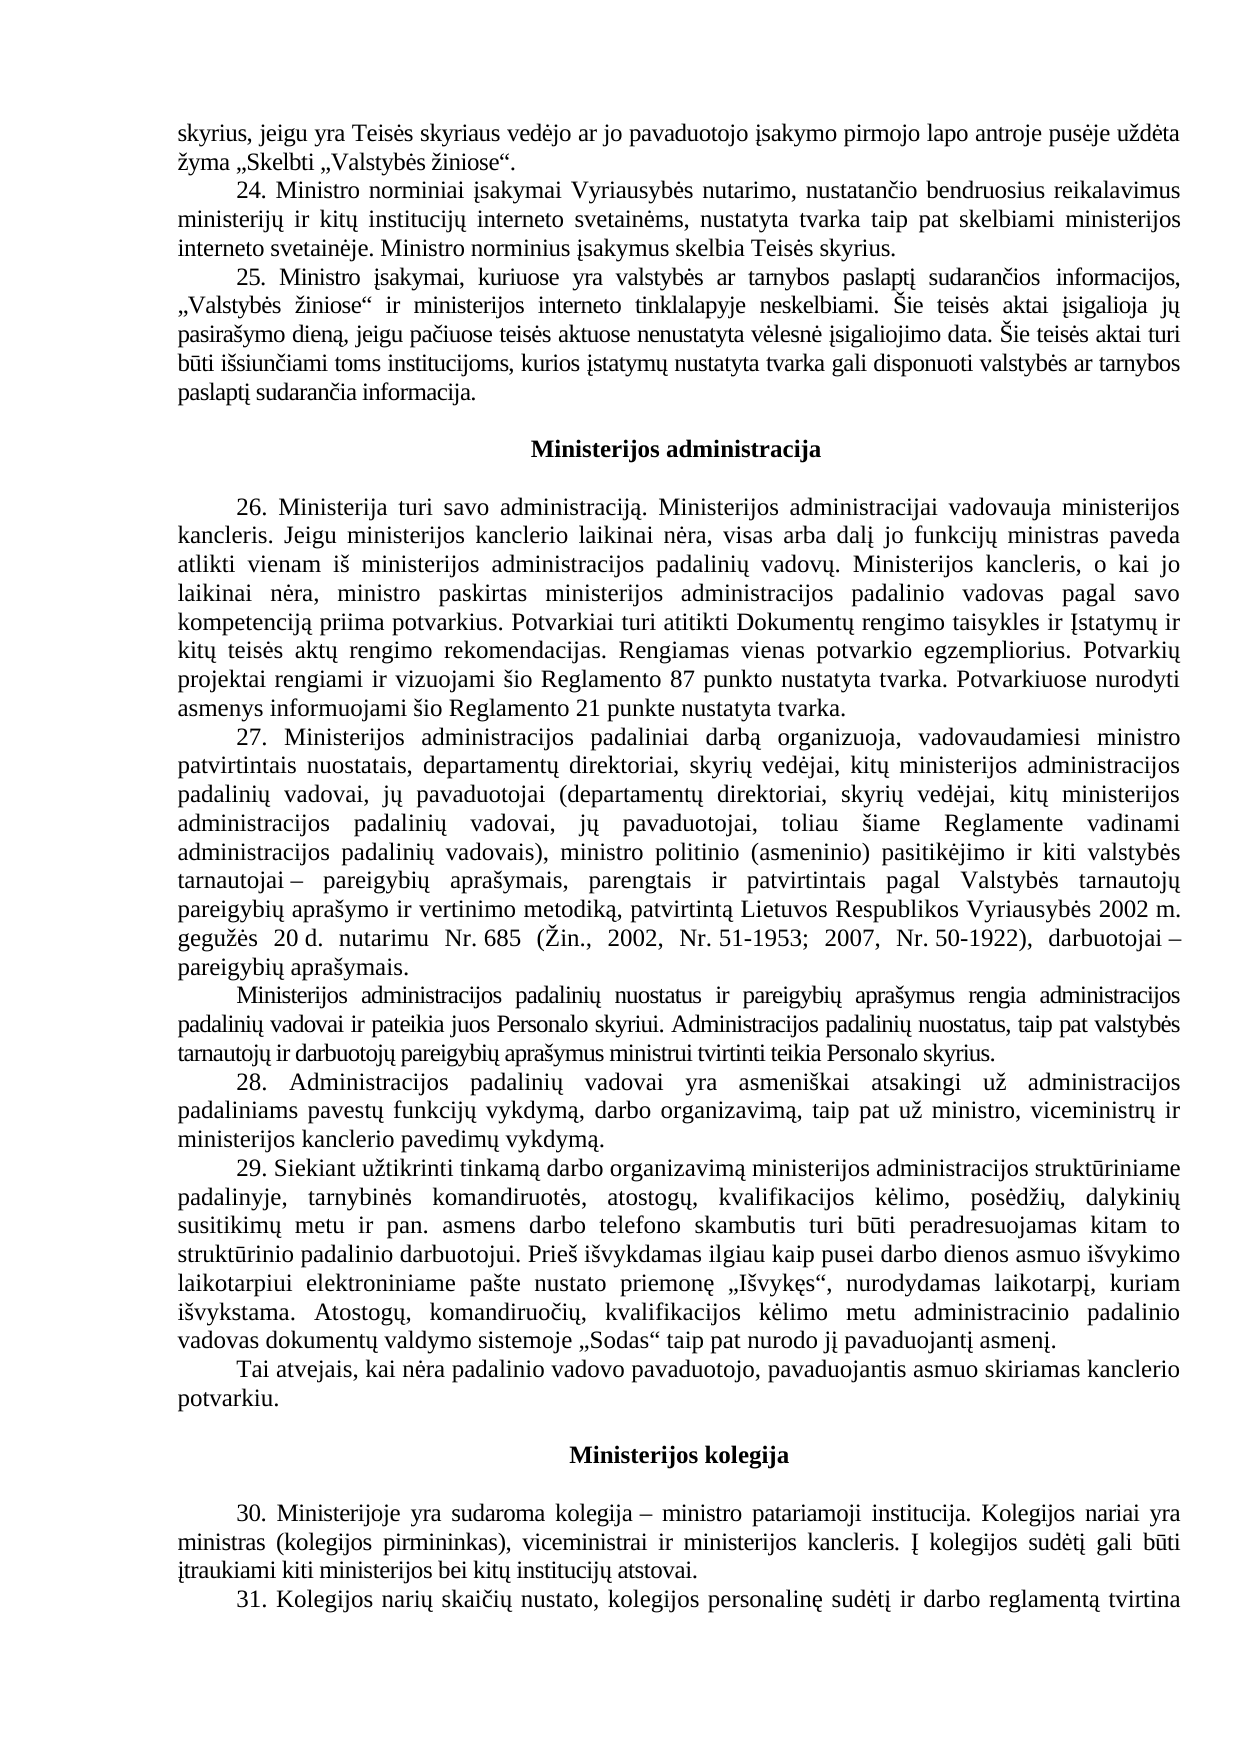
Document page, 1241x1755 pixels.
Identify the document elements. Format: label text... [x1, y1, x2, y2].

text 26. Ministerija turi savo administraciją. Ministerijos administracijai vadovauja ministerijos kancleris. Jeigu ministerijos kanclerio laikinai nėra, visas arba dalį jo funkcijų ministras paveda atlikti vienam iš ministerijos administracijos padalinių vadovų. Ministerijos kancleris, o kai jo laikinai nėra, ministro paskirtas ministerijos administracijos padalinio vadovas pagal savo kompetenciją priima potvarkius. Potvarkiai turi atitikti Dokumentų rengimo taisykles ir Įstatymų ir kitų teisės aktų rengimo rekomendacijas. Rengiamas vienas potvarkio egzempliorius. Potvarkių projektai rengiami ir vizuojami šio Reglamento 87 punkto nustatyta tvarka. Potvarkiuose nurodyti asmenys informuojami šio Reglamento 21 punkte nustatyta tvarka. [177, 492, 1181, 722]
text skyrius, jeigu yra Teisės skyriaus vedėjo ar jo pavaduotojo įsakymo pirmojo lapo antroje pusėje uždėta žyma „Skelbti „Valstybės žiniose“. [177, 118, 1181, 176]
text Ministerijos kolegija [177, 1441, 1181, 1469]
text 27. Ministerijos administracijos padaliniai darbą organizuoja, vadovaudamiesi ministro patvirtintais nuostatais, departamentų direktoriai, skyrių vedėjai, kitų ministerijos administracijos padalinių vadovai, jų pavaduotojai (departamentų direktoriai, skyrių vedėjai, kitų ministerijos administracijos padalinių vadovai, jų pavaduotojai, toliau šiame Reglamente vadinami administracijos padalinių vadovais), ministro politinio (asmeninio) pasitikėjimo ir kiti valstybės tarnautojai – pareigybių aprašymais, parengtais ir patvirtintais pagal Valstybės tarnautojų pareigybių aprašymo ir vertinimo metodiką, patvirtintą Lietuvos Respublikos Vyriausybės 2002 m. gegužės 20 d. nutarimu Nr. 685 (Žin., 2002, Nr. 51‑1953; 2007, Nr. 50‑1922), darbuotojai – pareigybių aprašymais. [177, 722, 1181, 981]
text 25. Ministro įsakymai, kuriuose yra valstybės ar tarnybos paslaptį sudarančios informacijos, „Valstybės žiniose“ ir ministerijos interneto tinklalapyje neskelbiami. Šie teisės aktai įsigalioja jų pasirašymo dieną, jeigu pačiuose teisės aktuose nenustatyta vėlesnė įsigaliojimo data. Šie teisės aktai turi būti išsiunčiami toms institucijoms, kurios įstatymų nustatyta tvarka gali disponuoti valstybės ar tarnybos paslaptį sudarančia informacija. [177, 262, 1181, 406]
text 31. Kolegijos narių skaičių nustato, kolegijos personalinę sudėtį ir darbo reglamentą tvirtina [177, 1584, 1181, 1613]
text Ministerijos administracijos padalinių nuostatus ir pareigybių aprašymus rengia administracijos padalinių vadovai ir pateikia juos Personalo skyriui. Administracijos padalinių nuostatus, taip pat valstybės tarnautojų ir darbuotojų pareigybių aprašymus ministrui tvirtinti teikia Personalo skyrius. [177, 981, 1181, 1067]
text 24. Ministro norminiai įsakymai Vyriausybės nutarimo, nustatančio bendruosius reikalavimus ministerijų ir kitų institucijų interneto svetainėms, nustatyta tvarka taip pat skelbiami ministerijos interneto svetainėje. Ministro norminius įsakymus skelbia Teisės skyrius. [177, 176, 1181, 262]
text 28. Administracijos padalinių vadovai yra asmeniškai atsakingi už administracijos padaliniams pavestų funkcijų vykdymą, darbo organizavimą, taip pat už ministro, viceministrų ir ministerijos kanclerio pavedimų vykdymą. [177, 1067, 1181, 1153]
text 30. Ministerijoje yra sudaroma kolegija – ministro patariamoji institucija. Kolegijos nariai yra ministras (kolegijos pirmininkas), viceministrai ir ministerijos kancleris. Į kolegijos sudėtį gali būti įtraukiami kiti ministerijos bei kitų institucijų atstovai. [177, 1498, 1181, 1584]
text 29. Siekiant užtikrinti tinkamą darbo organizavimą ministerijos administracijos struktūriniame padalinyje, tarnybinės komandiruotės, atostogų, kvalifikacijos kėlimo, posėdžių, dalykinių susitikimų metu ir pan. asmens darbo telefono skambutis turi būti peradresuojamas kitam to struktūrinio padalinio darbuotojui. Prieš išvykdamas ilgiau kaip pusei darbo dienos asmuo išvykimo laikotarpiui elektroniniame pašte nustato priemonę „Išvykęs“, nurodydamas laikotarpį, kuriam išvykstama. Atostogų, komandiruočių, kvalifikacijos kėlimo metu administracinio padalinio vadovas dokumentų valdymo sistemoje „Sodas“ taip pat nurodo jį pavaduojantį asmenį. [177, 1153, 1181, 1354]
text Tai atvejais, kai nėra padalinio vadovo pavaduotojo, pavaduojantis asmuo skiriamas kanclerio potvarkiu. [177, 1354, 1181, 1412]
text Ministerijos administracija [177, 434, 1181, 463]
